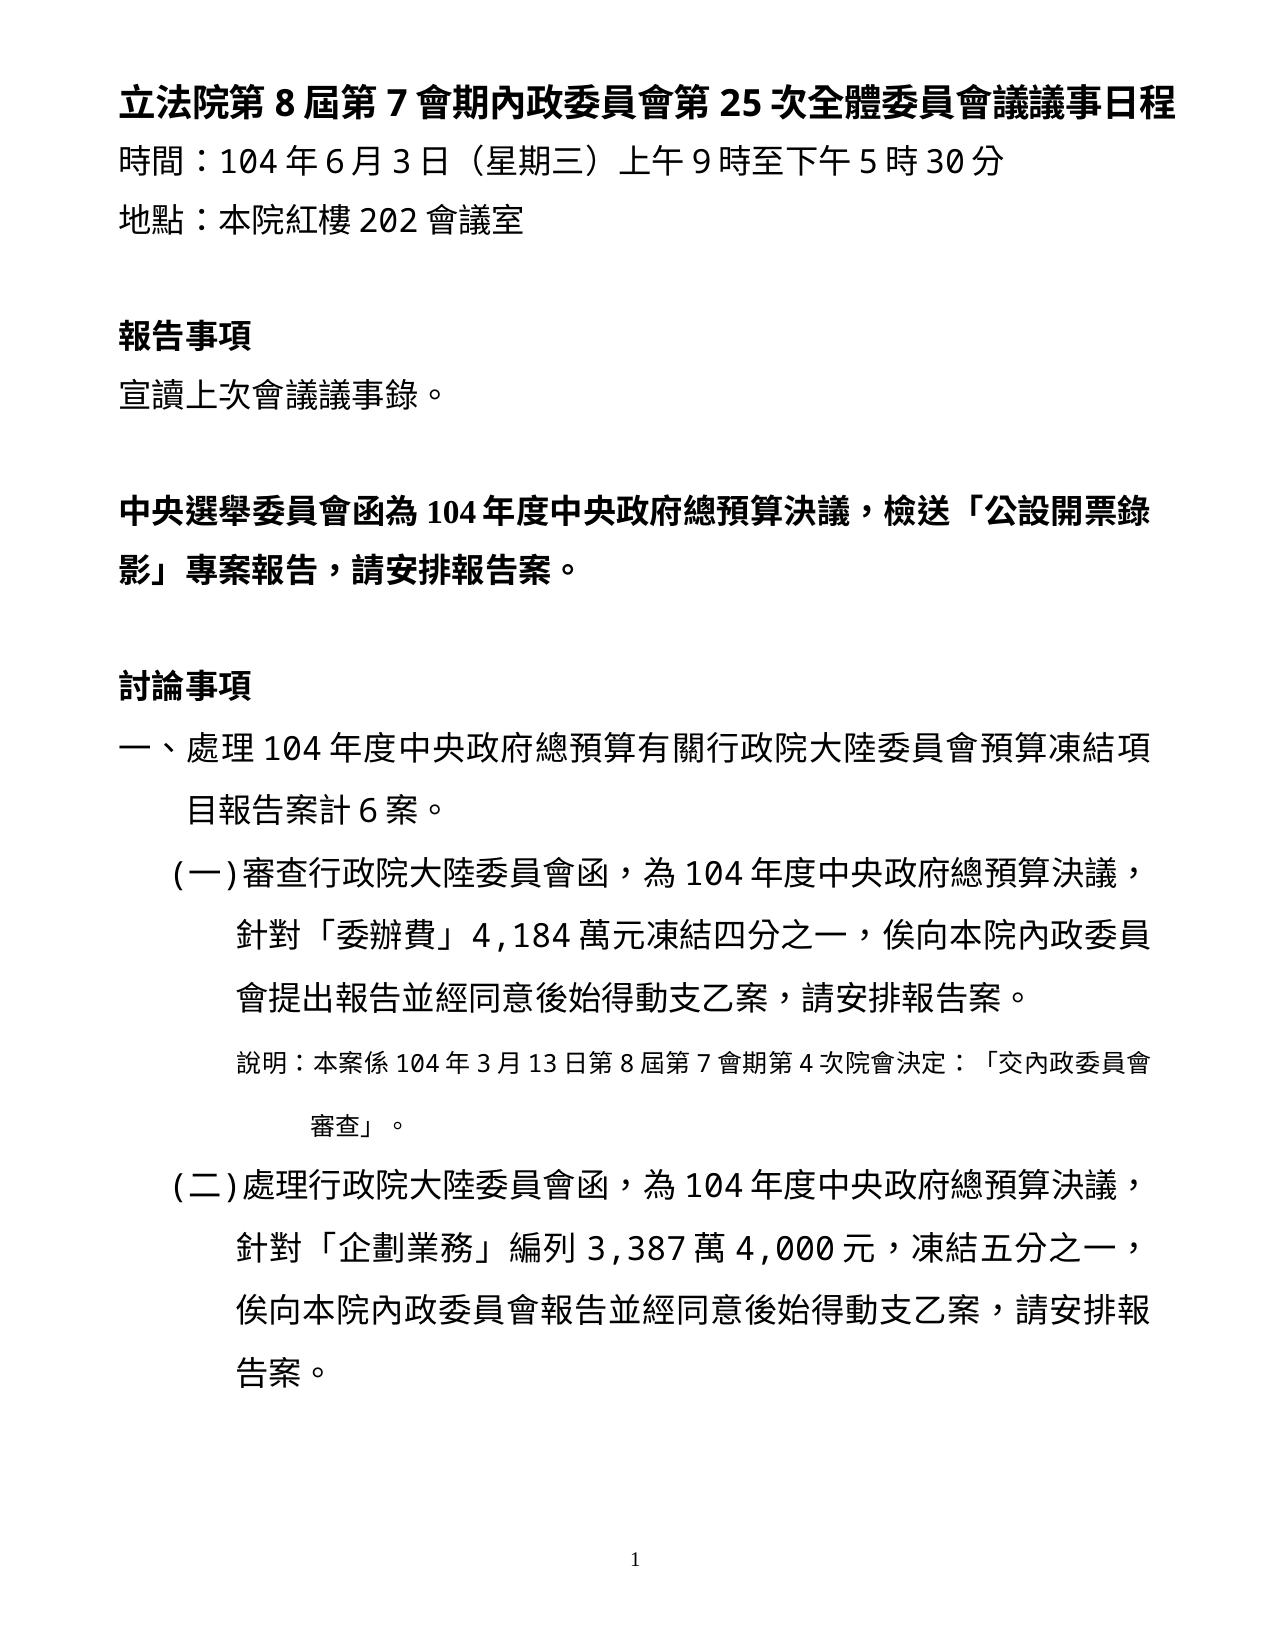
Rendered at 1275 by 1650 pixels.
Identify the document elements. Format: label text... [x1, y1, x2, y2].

text 地點：本院紅樓202會議室 [118, 185, 1179, 244]
text 報告事項 [118, 302, 1152, 360]
text (二)處理行政院大陸委員會函，為104年度中央政府總預算決議，針對「企劃業務」編列3,387萬4,000元，凍結五分之一，俟向本院內政委員會報告並經同意後始得動支乙案，請安排報告案。 [168, 1148, 1152, 1398]
text 說明：本案係104年3月13日第8屆第7會期第4次院會決定：「交內政委員會審查」。 [236, 1023, 1152, 1148]
text (一)審查行政院大陸委員會函，為104年度中央政府總預算決議，針對「委辦費」4,184萬元凍結四分之一，俟向本院內政委員會提出報告並經同意後始得動支乙案，請安排報告案。 [168, 835, 1152, 1023]
text 時間：104年6月3日（星期三）上午9時至下午5時30分 [118, 127, 1179, 185]
text 中央選舉委員會函為104年度中央政府總預算決議，檢送「公設開票錄影」專案報告，請安排報告案。 [118, 477, 1152, 594]
text 討論事項 [118, 652, 1152, 710]
text 一、處理104年度中央政府總預算有關行政院大陸委員會預算凍結項目報告案計6案。 [118, 710, 1152, 835]
text 宣讀上次會議議事錄。 [118, 360, 1152, 419]
text 立法院第8屆第7會期內政委員會第25次全體委員會議議事日程 [118, 75, 1214, 127]
